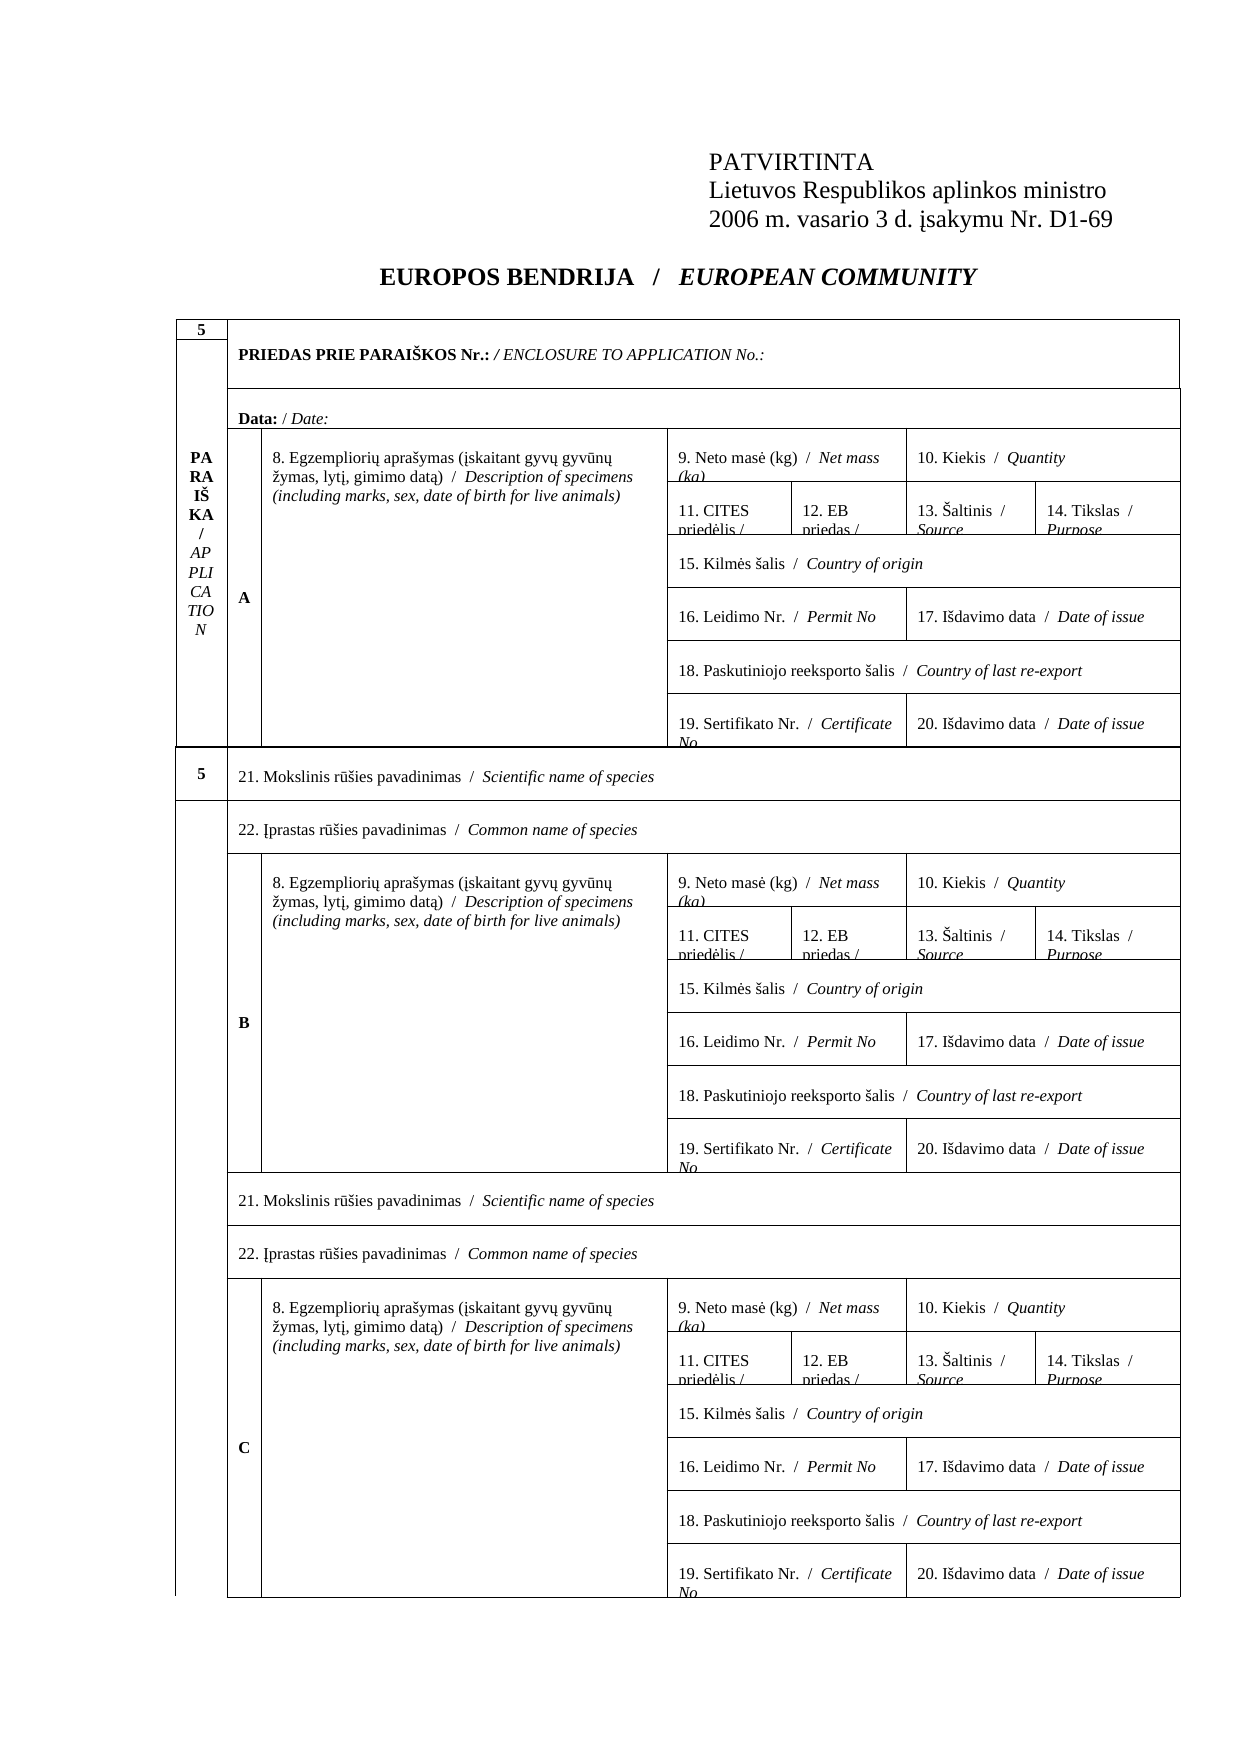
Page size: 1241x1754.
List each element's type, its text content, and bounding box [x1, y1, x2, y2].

table_cell 8. Egzempliorių aprašymas (įskaitant gyvų gyvūnų žymas, lytį, gimimo datą) / Description of specimens (including marks, sex, date of birth for live animals) [262, 429, 667, 746]
table_cell 19. Sertifikato Nr. / Certificate No [668, 694, 906, 746]
table_cell 11. CITES priedėlis / CITES Appendix [668, 1332, 791, 1384]
table_cell 12. EB priedas / EC Annex [792, 482, 906, 534]
table_cell 9. Neto masė (kg) / Net mass (kg) [668, 429, 906, 481]
table_cell [176, 801, 227, 853]
table_cell [176, 853, 227, 906]
table_cell [176, 1012, 227, 1065]
table_cell 10. Kiekis / Quantity [907, 429, 1180, 481]
table_cell [176, 906, 227, 959]
table_cell 8. Egzempliorių aprašymas (įskaitant gyvų gyvūnų žymas, lytį, gimimo datą) / Description of specimens (including marks, sex, date of birth for live animals) [262, 854, 667, 1171]
table_cell 13. Šaltinis / Source [907, 907, 1035, 959]
table_cell 5 [176, 748, 227, 799]
table_cell 19. Sertifikato Nr. / Certificate No [668, 1544, 906, 1596]
table_cell 10. Kiekis / Quantity [907, 1279, 1180, 1331]
table_cell 11. CITES priedėlis / CITES Appendix [668, 907, 791, 959]
table_cell 21. Mokslinis rūšies pavadinimas / Scientific name of species [228, 748, 1180, 799]
table_header 5 [177, 320, 227, 339]
table_cell 16. Leidimo Nr. / Permit No [668, 588, 906, 640]
table_cell 9. Neto masė (kg) / Net mass (kg) [668, 1279, 906, 1331]
text 2006 m. vasario 3 d. įsakymu Nr. D1-69 [177, 204, 1181, 233]
table_cell 12. EB priedas / EC Annex [792, 907, 906, 959]
table_cell 16. Leidimo Nr. / Permit No [668, 1438, 906, 1490]
table_cell A [228, 429, 261, 746]
table_cell B [228, 854, 261, 1171]
table_cell [176, 1490, 227, 1543]
table_cell 22. Įprastas rūšies pavadinimas / Common name of species [228, 1226, 1180, 1278]
table_cell 19. Sertifikato Nr. / Certificate No [668, 1119, 906, 1171]
table_cell Data: / Date: [228, 389, 1180, 428]
table_cell 17. Išdavimo data / Date of issue [907, 1438, 1180, 1490]
table_cell [176, 1278, 227, 1331]
table_cell 15. Kilmės šalis / Country of origin [668, 535, 1180, 587]
table_cell 14. Tikslas / Purpose [1036, 482, 1180, 534]
table_cell 13. Šaltinis / Source [907, 1332, 1035, 1384]
table_cell 18. Paskutiniojo reeksporto šalis / Country of last re-export [668, 641, 1180, 693]
table_cell [176, 1065, 227, 1118]
table_cell 9. Neto masė (kg) / Net mass (kg) [668, 854, 906, 906]
table_cell 20. Išdavimo data / Date of issue [907, 1544, 1180, 1596]
table_cell 8. Egzempliorių aprašymas (įskaitant gyvų gyvūnų žymas, lytį, gimimo datą) / Description of specimens (including marks, sex, date of birth for live animals) [262, 1279, 667, 1596]
table_cell [176, 1543, 227, 1596]
table_cell 11. CITES priedėlis / CITES Appendix [668, 482, 791, 534]
table_cell [176, 1384, 227, 1437]
table_cell [176, 1225, 227, 1278]
table_cell 15. Kilmės šalis / Country of origin [668, 960, 1180, 1012]
table_cell [176, 1331, 227, 1384]
table_cell 12. EB priedas / EC Annex [792, 1332, 906, 1384]
table_cell 13. Šaltinis / Source [907, 482, 1035, 534]
table_cell 20. Išdavimo data / Date of issue [907, 694, 1180, 746]
table_cell [176, 959, 227, 1012]
table_cell [176, 1118, 227, 1171]
table_cell [176, 1171, 227, 1224]
table_cell C [228, 1279, 261, 1596]
text Lietuvos Respublikos aplinkos ministro [177, 176, 1181, 204]
table_cell 14. Tikslas / Purpose [1036, 1332, 1180, 1384]
table_cell 16. Leidimo Nr. / Permit No [668, 1013, 906, 1065]
table_cell 17. Išdavimo data / Date of issue [907, 588, 1180, 640]
table_cell 14. Tikslas / Purpose [1036, 907, 1180, 959]
table_cell 18. Paskutiniojo reeksporto šalis / Country of last re-export [668, 1491, 1180, 1543]
table_cell 20. Išdavimo data / Date of issue [907, 1119, 1180, 1171]
table_cell 18. Paskutiniojo reeksporto šalis / Country of last re-export [668, 1066, 1180, 1118]
table_cell 17. Išdavimo data / Date of issue [907, 1013, 1180, 1065]
text EUROPOS BENDRIJA / EUROPEAN COMMUNITY [177, 262, 1181, 291]
table_cell [176, 1437, 227, 1490]
table_cell 15. Kilmės šalis / Country of origin [668, 1385, 1180, 1437]
table_cell 10. Kiekis / Quantity [907, 854, 1180, 906]
table_cell 22. Įprastas rūšies pavadinimas / Common name of species [228, 801, 1180, 853]
table_cell PARAIŠKA / APPLICATION [177, 340, 227, 746]
table_cell 21. Mokslinis rūšies pavadinimas / Scientific name of species [228, 1173, 1180, 1224]
table_header PRIEDAS PRIE PARAIŠKOS Nr.: / ENCLOSURE TO APPLICATION No.: [228, 320, 1179, 388]
text PATVIRTINTA [177, 147, 1181, 176]
